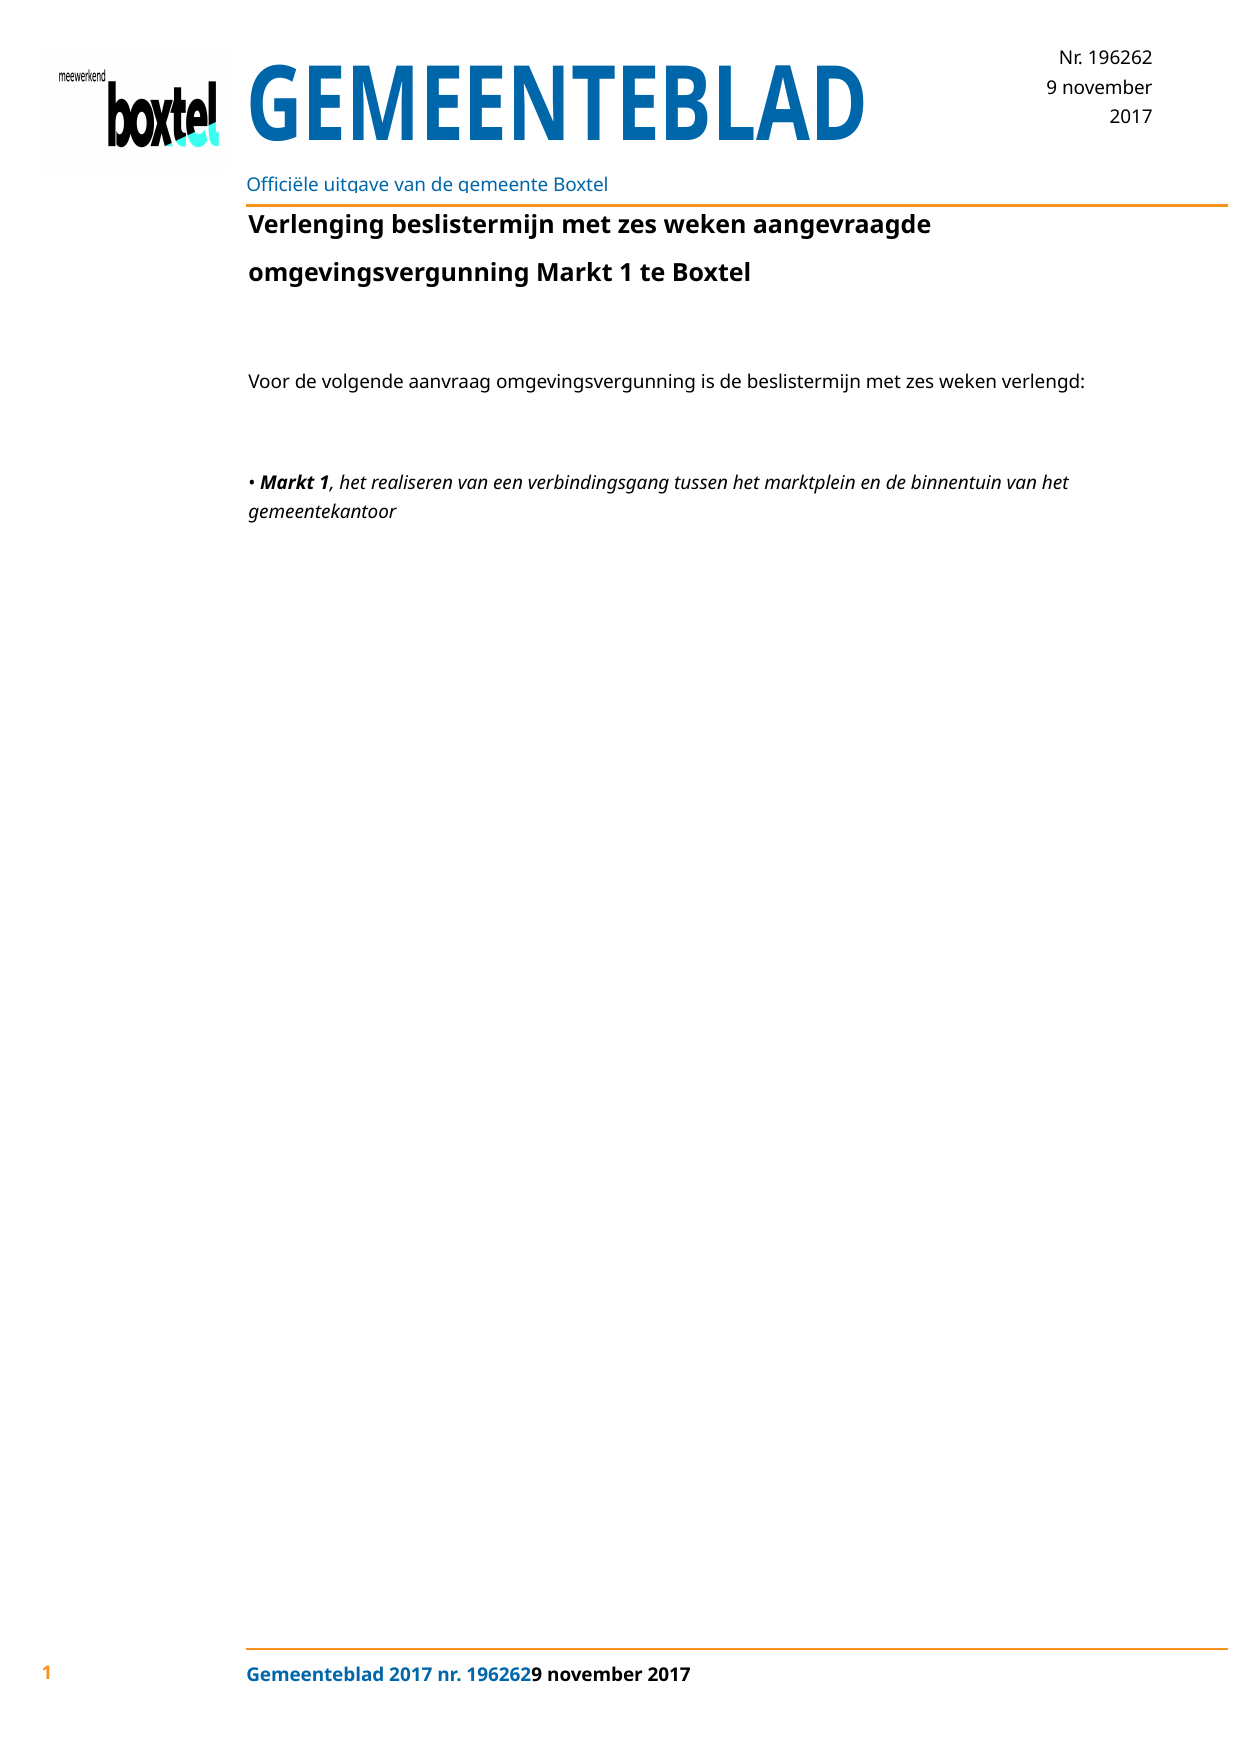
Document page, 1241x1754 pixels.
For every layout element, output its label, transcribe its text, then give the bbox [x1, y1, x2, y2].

text • Markt 1, het realiseren van een verbindingsgang tussen het marktplein en de binnentuin van het gemeentekantoor [248, 469, 1152, 524]
picture [41, 47, 231, 172]
text Verlenging beslistermijn met zes weken aangevraagde omgevingsvergunning Markt 1 te Boxtel [248, 207, 1152, 288]
text Voor de volgende aanvraag omgevingsvergunning is de beslistermijn met zes weken verlengd: [248, 368, 1152, 394]
